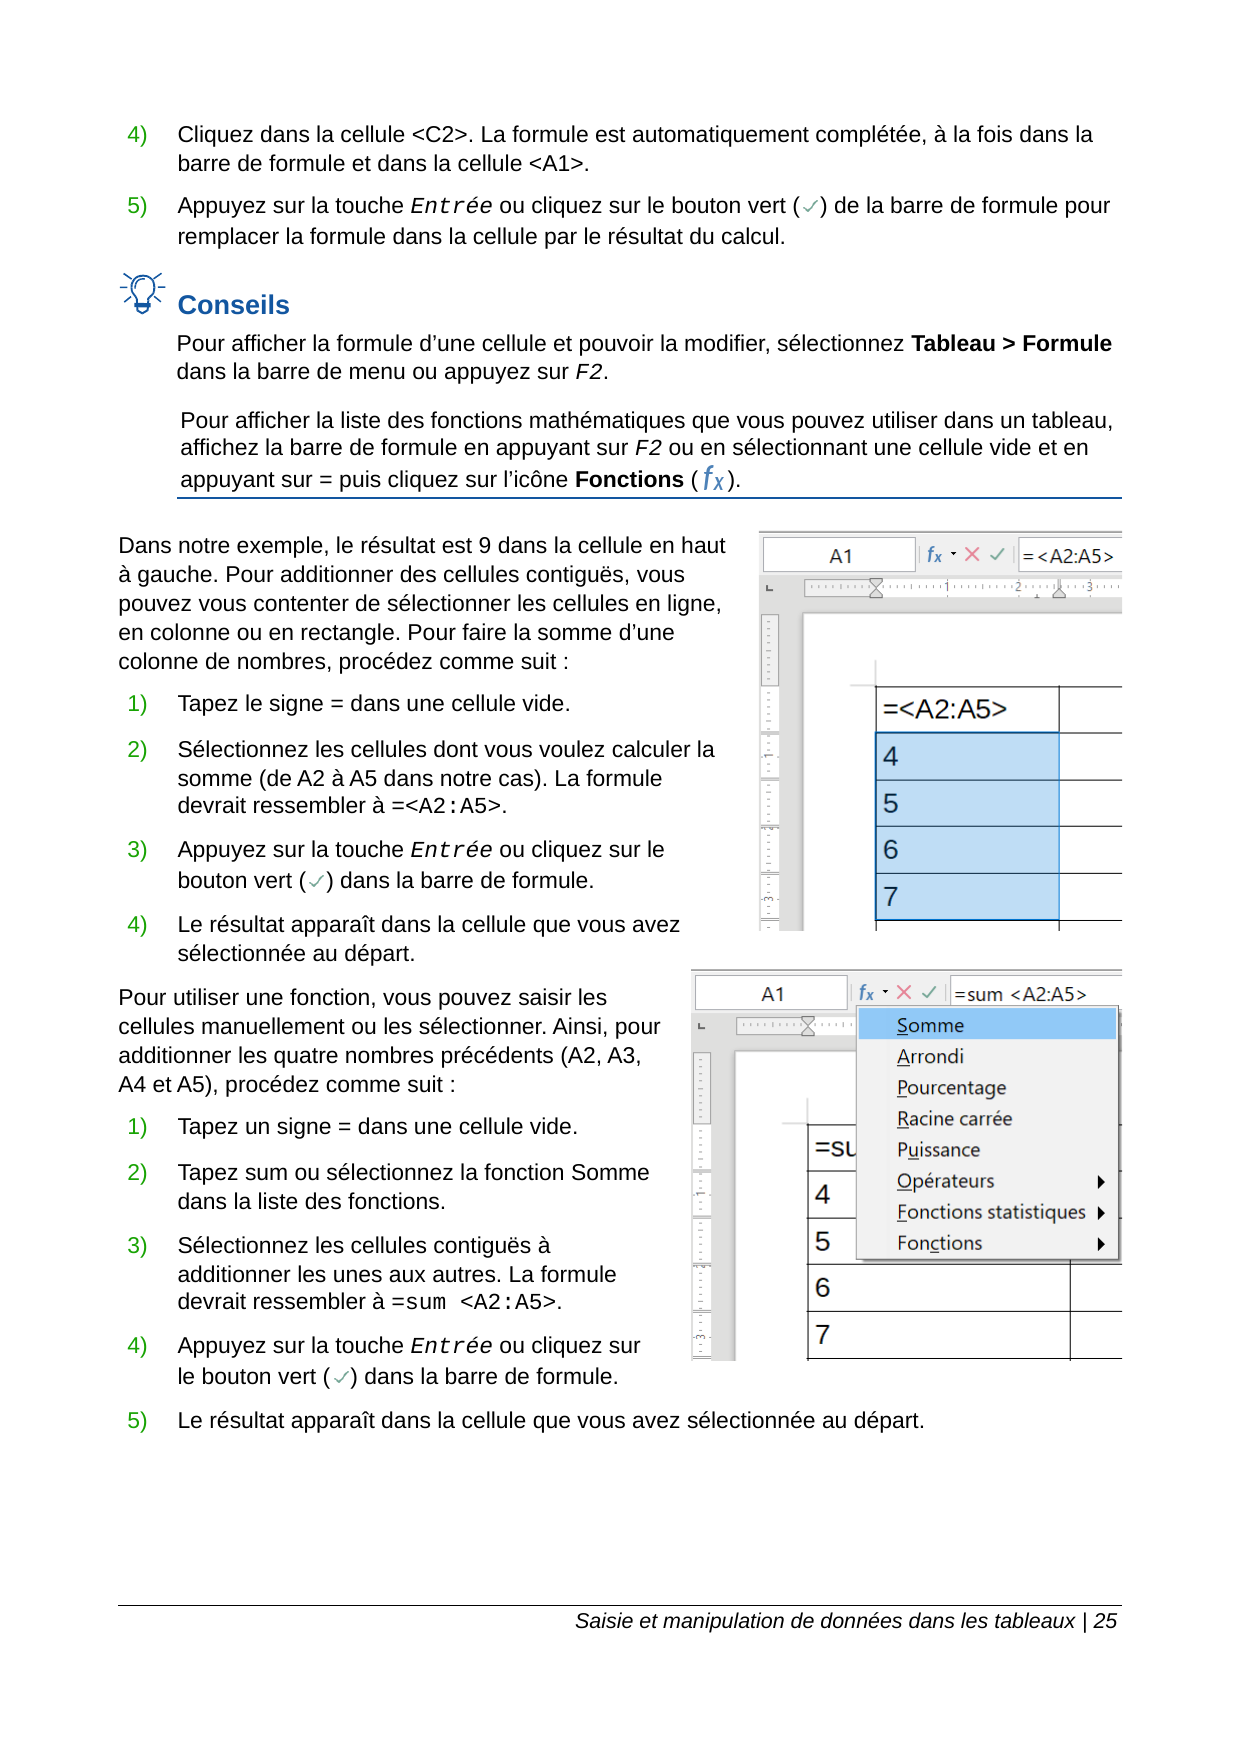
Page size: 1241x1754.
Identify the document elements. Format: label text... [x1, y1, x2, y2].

list Tapez sum ou sélectionnez la fonction Somme dans la liste des fonctions. [148, 1156, 691, 1214]
text Pour utiliser une fonction, vous pouvez saisir les cellules manuellement ou les sélectionner. Ainsi, pour additionner les quatre nombres précédents (A2, A3, A4 et A5), procédez comme suit : [118, 981, 691, 1097]
picture [691, 969, 1123, 1361]
list Tapez le signe = dans une cellule vide. [148, 689, 758, 718]
list Appuyez sur la touche Entrée ou cliquez sur le bouton vert () de la barre de formule pour remplacer la formule dans la cellule par le résultat du calcul. [148, 191, 1122, 249]
picture [799, 195, 820, 216]
list Le résultat apparaît dans la cellule que vous avez sélectionnée au départ. [148, 1404, 1122, 1433]
text Dans notre exemple, le résultat est 9 dans la cellule en haut à gauche. Pour additionner des cellules contiguës, vous pouvez vous contenter de sélectionner les cellules en ligne, en colonne ou en rectangle. Pour faire la somme d’une colonne de nombres, procédez comme suit : [118, 529, 1122, 674]
list Tapez un signe = dans une cellule vide. [148, 1112, 691, 1141]
text Pour afficher la formule d’une cellule et pouvoir la modifier, sélectionnez Tableau > Formule dans la barre de menu ou appuyez sur F2. [176, 328, 1122, 386]
list Sélectionnez les cellules dont vous voulez calculer la somme (de A2 à A5 dans notre cas). La formule devrait ressembler à =<A2:A5>. [148, 733, 758, 820]
list Conseils [118, 271, 1122, 320]
picture [330, 1366, 351, 1387]
list Appuyez sur la touche Entrée ou cliquez sur le bouton vert () dans la barre de formule. [148, 1331, 1122, 1389]
picture [305, 870, 326, 891]
picture [698, 462, 728, 492]
list Le résultat apparaît dans la cellule que vous avez sélectionnée au départ. [148, 908, 1122, 966]
list Sélectionnez les cellules contiguës à additionner les unes aux autres. La formule devrait ressembler à =sum <A2:A5>. [148, 1229, 691, 1316]
text Pour afficher la liste des fonctions mathématiques que vous pouvez utiliser dans un tableau, affichez la barre de formule en appuyant sur F2 ou en sélectionnant une cellule vide et en appuyant sur = puis cliquez sur l’icône Fonctions (). [177, 401, 1122, 497]
picture [758, 530, 1123, 931]
list Cliquez dans la cellule <C2>. La formule est automatiquement complétée, à la fois dans la barre de formule et dans la cellule <A1>. [148, 118, 1122, 176]
list Appuyez sur la touche Entrée ou cliquez sur le bouton vert () dans la barre de formule. [148, 835, 758, 893]
